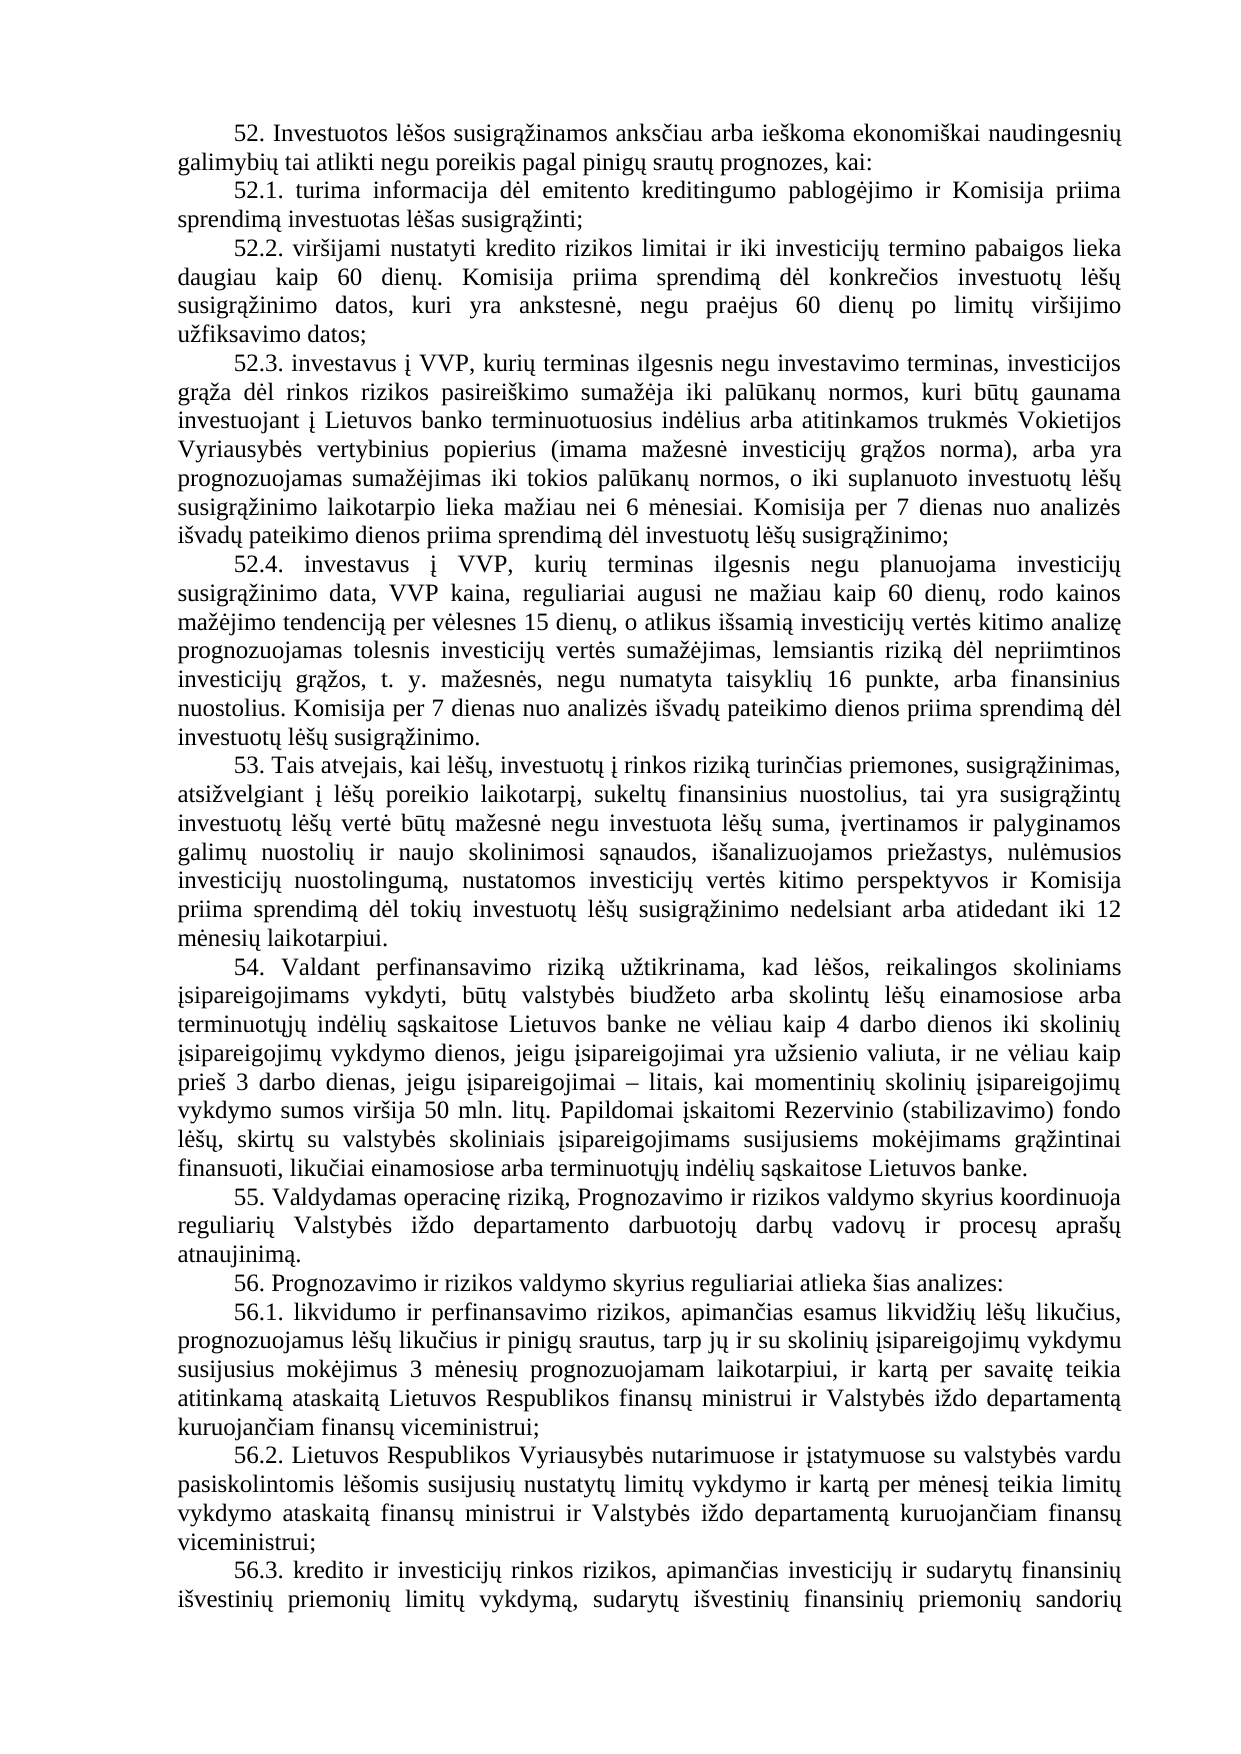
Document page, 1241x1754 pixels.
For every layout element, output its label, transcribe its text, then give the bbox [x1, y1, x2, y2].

text 56.3. kredito ir investicijų rinkos rizikos, apimančias investicijų ir sudarytų finansinių išvestinių priemonių limitų vykdymą, sudarytų išvestinių finansinių priemonių sandorių [177, 1556, 1122, 1613]
text 56.1. likvidumo ir perfinansavimo rizikos, apimančias esamus likvidžių lėšų likučius, prognozuojamus lėšų likučius ir pinigų srautus, tarp jų ir su skolinių įsipareigojimų vykdymu susijusius mokėjimus 3 mėnesių prognozuojamam laikotarpiui, ir kartą per savaitę teikia atitinkamą ataskaitą Lietuvos Respublikos finansų ministrui ir Valstybės iždo departamentą kuruojančiam finansų viceministrui; [177, 1297, 1122, 1441]
text 56. Prognozavimo ir rizikos valdymo skyrius reguliariai atlieka šias analizes: [177, 1268, 1122, 1297]
text 55. Valdydamas operacinę riziką, Prognozavimo ir rizikos valdymo skyrius koordinuoja reguliarių Valstybės iždo departamento darbuotojų darbų vadovų ir procesų aprašų atnaujinimą. [177, 1182, 1122, 1268]
text 52.4. investavus į VVP, kurių terminas ilgesnis negu planuojama investicijų susigrąžinimo data, VVP kaina, reguliariai augusi ne mažiau kaip 60 dienų, rodo kainos mažėjimo tendenciją per vėlesnes 15 dienų, o atlikus išsamią investicijų vertės kitimo analizę prognozuojamas tolesnis investicijų vertės sumažėjimas, lemsiantis riziką dėl nepriimtinos investicijų grąžos, t. y. mažesnės, negu numatyta taisyklių 16 punkte, arba finansinius nuostolius. Komisija per 7 dienas nuo analizės išvadų pateikimo dienos priima sprendimą dėl investuotų lėšų susigrąžinimo. [177, 549, 1122, 751]
text 52.1. turima informacija dėl emitento kreditingumo pablogėjimo ir Komisija priima sprendimą investuotas lėšas susigrąžinti; [177, 176, 1122, 233]
text 52.3. investavus į VVP, kurių terminas ilgesnis negu investavimo terminas, investicijos grąža dėl rinkos rizikos pasireiškimo sumažėja iki palūkanų normos, kuri būtų gaunama investuojant į Lietuvos banko terminuotuosius indėlius arba atitinkamos trukmės Vokietijos Vyriausybės vertybinius popierius (imama mažesnė investicijų grąžos norma), arba yra prognozuojamas sumažėjimas iki tokios palūkanų normos, o iki suplanuoto investuotų lėšų susigrąžinimo laikotarpio lieka mažiau nei 6 mėnesiai. Komisija per 7 dienas nuo analizės išvadų pateikimo dienos priima sprendimą dėl investuotų lėšų susigrąžinimo; [177, 348, 1122, 549]
text 56.2. Lietuvos Respublikos Vyriausybės nutarimuose ir įstatymuose su valstybės vardu pasiskolintomis lėšomis susijusių nustatytų limitų vykdymo ir kartą per mėnesį teikia limitų vykdymo ataskaitą finansų ministrui ir Valstybės iždo departamentą kuruojančiam finansų viceministrui; [177, 1441, 1122, 1556]
text 54. Valdant perfinansavimo riziką užtikrinama, kad lėšos, reikalingos skoliniams įsipareigojimams vykdyti, būtų valstybės biudžeto arba skolintų lėšų einamosiose arba terminuotųjų indėlių sąskaitose Lietuvos banke ne vėliau kaip 4 darbo dienos iki skolinių įsipareigojimų vykdymo dienos, jeigu įsipareigojimai yra užsienio valiuta, ir ne vėliau kaip prieš 3 darbo dienas, jeigu įsipareigojimai – litais, kai momentinių skolinių įsipareigojimų vykdymo sumos viršija 50 mln. litų. Papildomai įskaitomi Rezervinio (stabilizavimo) fondo lėšų, skirtų su valstybės skoliniais įsipareigojimams susijusiems mokėjimams grąžintinai finansuoti, likučiai einamosiose arba terminuotųjų indėlių sąskaitose Lietuvos banke. [177, 952, 1122, 1182]
text 53. Tais atvejais, kai lėšų, investuotų į rinkos riziką turinčias priemones, susigrąžinimas, atsižvelgiant į lėšų poreikio laikotarpį, sukeltų finansinius nuostolius, tai yra susigrąžintų investuotų lėšų vertė būtų mažesnė negu investuota lėšų suma, įvertinamos ir palyginamos galimų nuostolių ir naujo skolinimosi sąnaudos, išanalizuojamos priežastys, nulėmusios investicijų nuostolingumą, nustatomos investicijų vertės kitimo perspektyvos ir Komisija priima sprendimą dėl tokių investuotų lėšų susigrąžinimo nedelsiant arba atidedant iki 12 mėnesių laikotarpiui. [177, 751, 1122, 952]
text 52. Investuotos lėšos susigrąžinamos anksčiau arba ieškoma ekonomiškai naudingesnių galimybių tai atlikti negu poreikis pagal pinigų srautų prognozes, kai: [177, 118, 1122, 176]
text 52.2. viršijami nustatyti kredito rizikos limitai ir iki investicijų termino pabaigos lieka daugiau kaip 60 dienų. Komisija priima sprendimą dėl konkrečios investuotų lėšų susigrąžinimo datos, kuri yra ankstesnė, negu praėjus 60 dienų po limitų viršijimo užfiksavimo datos; [177, 233, 1122, 348]
